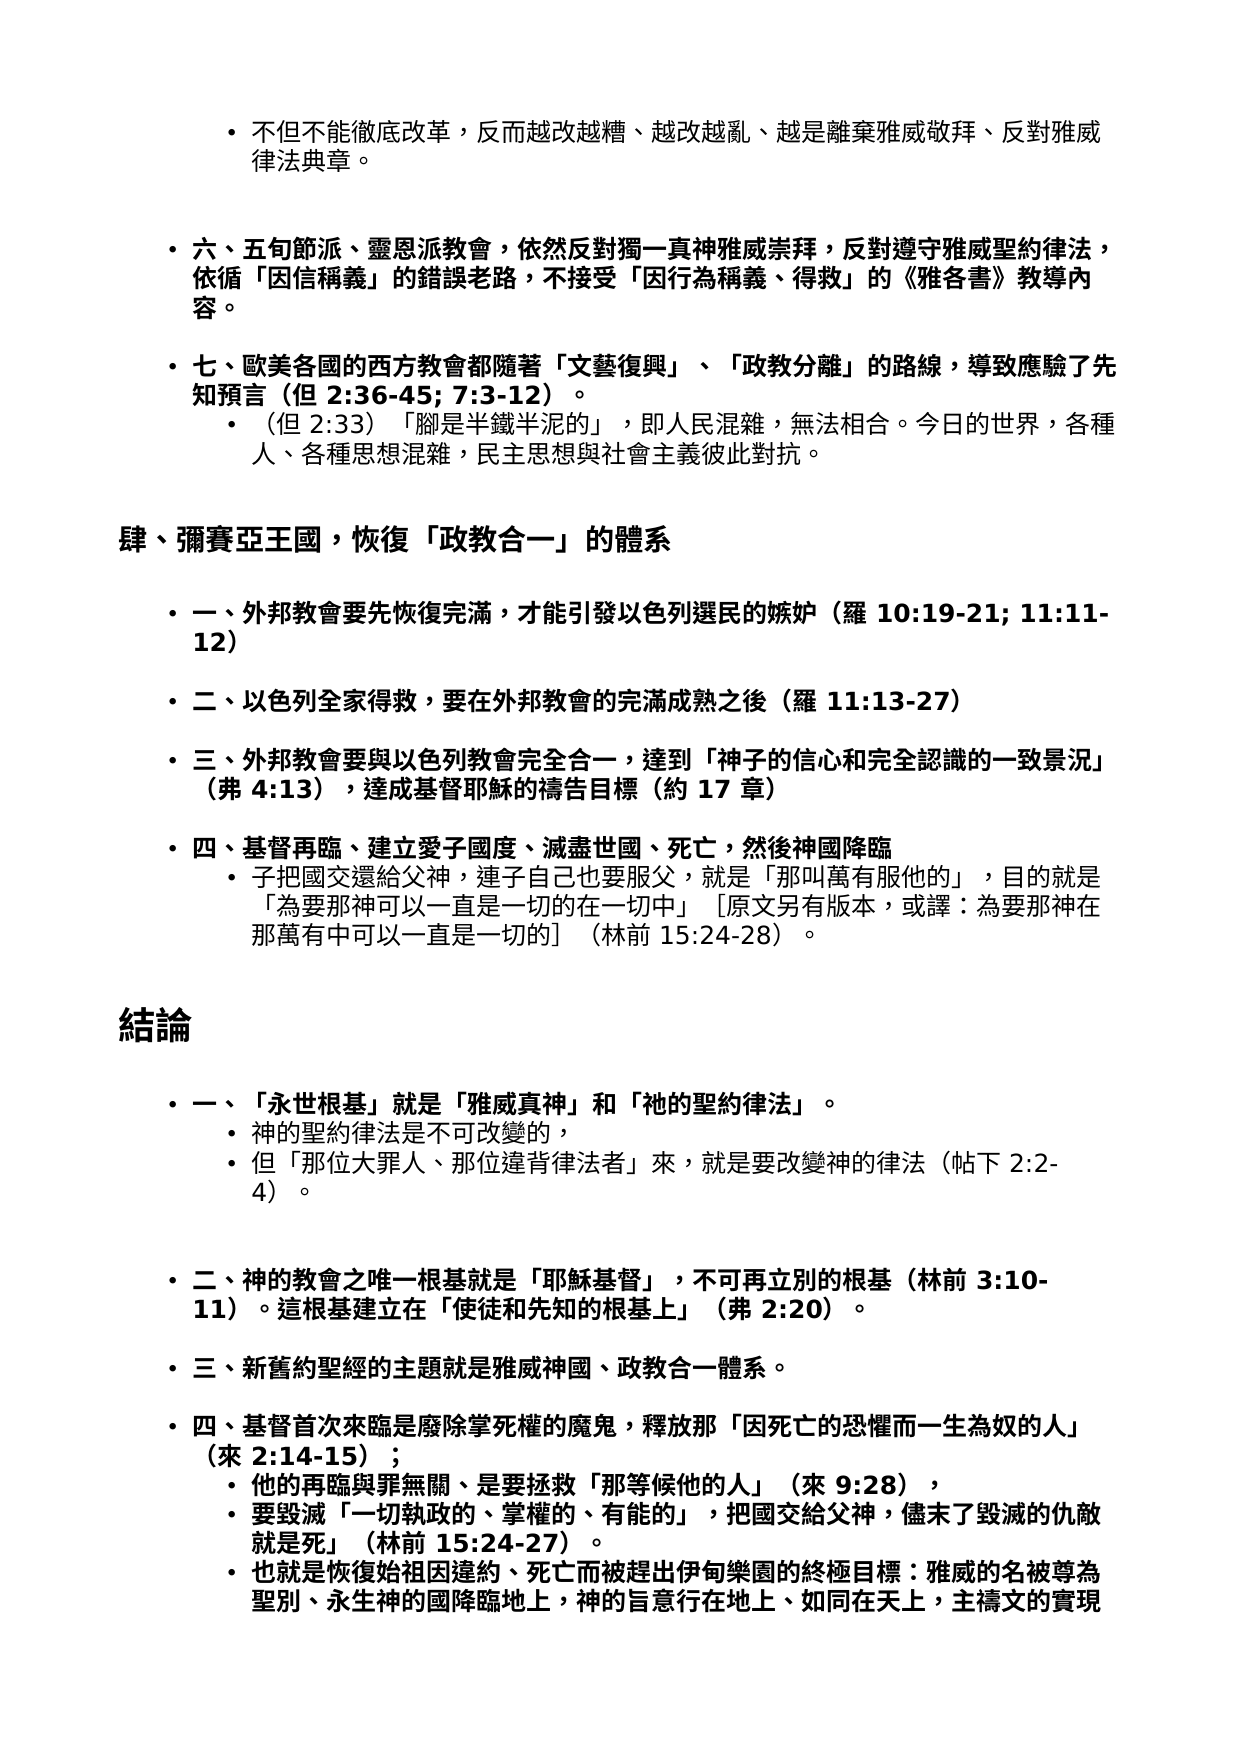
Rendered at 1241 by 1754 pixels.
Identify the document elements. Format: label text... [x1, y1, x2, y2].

list 但「那位大罪人、那位違背律法者」來，就是要改變神的律法（帖下 2:2-4）。 [236, 1149, 1122, 1207]
list 三、新舊約聖經的主題就是雅威神國、政教合一體系。 [177, 1354, 1122, 1383]
list 神的聖約律法是不可改變的， [236, 1120, 1122, 1149]
list 他的再臨與罪無關、是要拯救「那等候他的人」（來 9:28）， [236, 1471, 1122, 1500]
list 四、基督首次來臨是廢除掌死權的魔鬼，釋放那「因死亡的恐懼而一生為奴的人」（來 2:14-15）； [177, 1413, 1122, 1471]
list 二、以色列全家得救，要在外邦教會的完滿成熟之後（羅 11:13-27） [177, 687, 1122, 716]
list 一、「永世根基」就是「雅威真神」和「祂的聖約律法」。 [177, 1091, 1122, 1120]
subtitle 結論 [118, 1005, 1122, 1048]
list （但 2:33）「腳是半鐵半泥的」，即人民混雜，無法相合。今日的世界，各種人、各種思想混雜，民主思想與社會主義彼此對抗。 [236, 411, 1122, 469]
list 一、外邦教會要先恢復完滿，才能引發以色列選民的嫉妒（羅 10:19-21; 11:11-12） [177, 599, 1122, 658]
list 不但不能徹底改革，反而越改越糟、越改越亂、越是離棄雅威敬拜、反對雅威律法典章。 [236, 118, 1122, 176]
list 七、歐美各國的西方教會都隨著「文藝復興」、「政教分離」的路線，導致應驗了先知預言（但 2:36-45; 7:3-12）。 [177, 352, 1122, 411]
list 要毀滅「一切執政的、掌權的、有能的」，把國交給父神，儘末了毀滅的仇敵就是死」（林前 15:24-27）。 [236, 1500, 1122, 1558]
list 三、外邦教會要與以色列教會完全合一，達到「神子的信心和完全認識的一致景況」（弗 4:13），達成基督耶穌的禱告目標（約 17 章） [177, 746, 1122, 804]
list 子把國交還給父神，連子自己也要服父，就是「那叫萬有服他的」，目的就是「為要那神可以一直是一切的在一切中」［原文另有版本，或譯：為要那神在那萬有中可以一直是一切的］（林前 15:24-28）。 [236, 863, 1122, 950]
list 二、神的教會之唯一根基就是「耶穌基督」，不可再立別的根基（林前 3:10-11）。這根基建立在「使徒和先知的根基上」（弗 2:20）。 [177, 1266, 1122, 1324]
subtitle 肆、彌賽亞王國，恢復「政教合一」的體系 [118, 523, 1122, 557]
list 六、五旬節派、靈恩派教會，依然反對獨一真神雅威崇拜，反對遵守雅威聖約律法，依循「因信稱義」的錯誤老路，不接受「因行為稱義、得救」的《雅各書》教導內容。 [177, 235, 1122, 323]
list 四、基督再臨、建立愛子國度、滅盡世國、死亡，然後神國降臨 [177, 834, 1122, 863]
list 也就是恢復始祖因違約、死亡而被趕出伊甸樂園的終極目標：雅威的名被尊為聖別、永生神的國降臨地上，神的旨意行在地上、如同在天上，主禱文的實現 [236, 1558, 1122, 1617]
